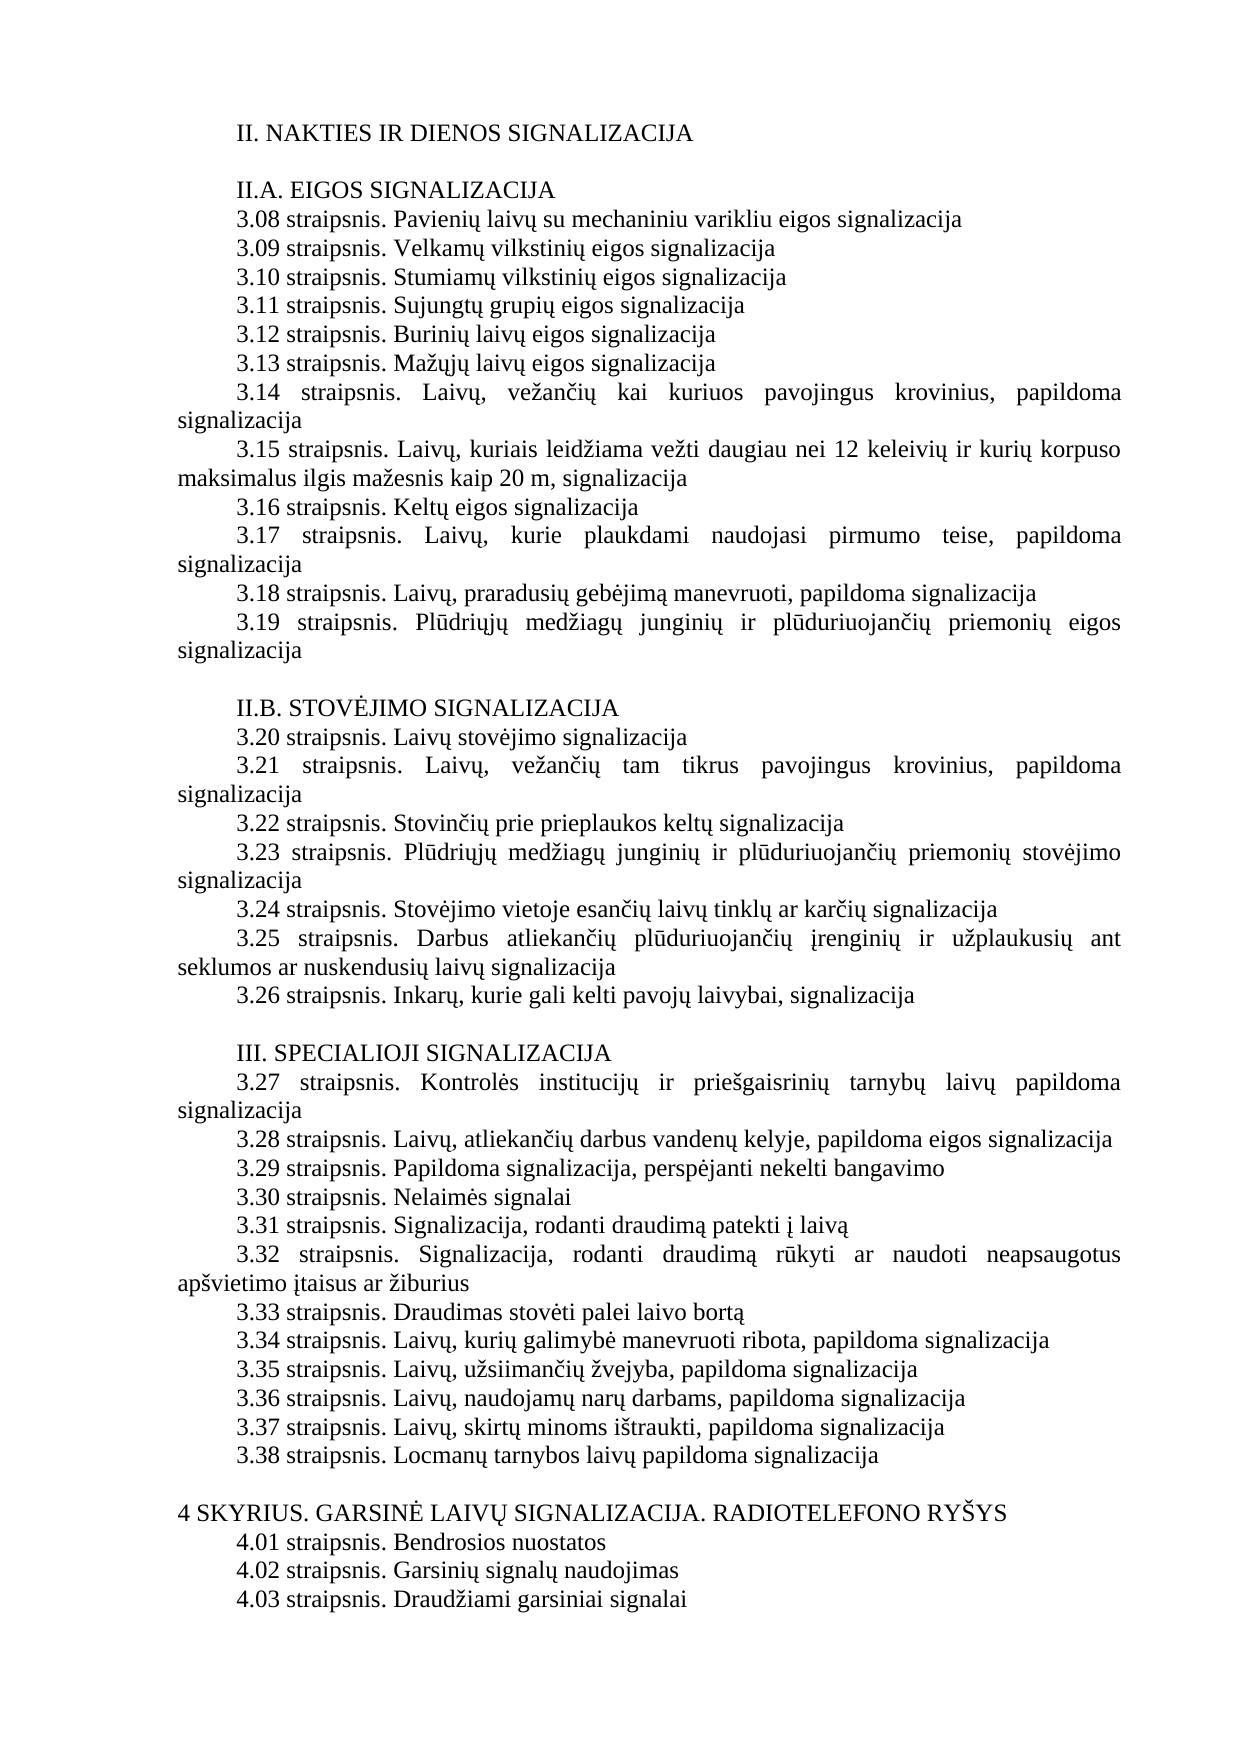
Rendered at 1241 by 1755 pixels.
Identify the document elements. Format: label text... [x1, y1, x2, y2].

text 3.28 straipsnis. Laivų, atliekančių darbus vandenų kelyje, papildoma eigos signalizacija [177, 1124, 1122, 1153]
text II.A. EIGOS SIGNALIZACIJA [177, 176, 1122, 204]
text 3.11 straipsnis. Sujungtų grupių eigos signalizacija [177, 291, 1122, 319]
text 4.03 straipsnis. Draudžiami garsiniai signalai [177, 1584, 1122, 1613]
text 3.20 straipsnis. Laivų stovėjimo signalizacija [177, 722, 1122, 751]
text 3.24 straipsnis. Stovėjimo vietoje esančių laivų tinklų ar karčių signalizacija [177, 894, 1122, 923]
text 4.01 straipsnis. Bendrosios nuostatos [177, 1527, 1122, 1556]
text 3.27 straipsnis. Kontrolės institucijų ir priešgaisrinių tarnybų laivų papildoma signalizacija [177, 1067, 1122, 1124]
text III. SPECIALIOJI SIGNALIZACIJA [177, 1038, 1122, 1067]
text 3.25 straipsnis. Darbus atliekančių plūduriuojančių įrenginių ir užplaukusių ant seklumos ar nuskendusių laivų signalizacija [177, 923, 1122, 981]
text 3.33 straipsnis. Draudimas stovėti palei laivo bortą [177, 1297, 1122, 1326]
text 3.32 straipsnis. Signalizacija, rodanti draudimą rūkyti ar naudoti neapsaugotus apšvietimo įtaisus ar žiburius [177, 1239, 1122, 1297]
text 3.26 straipsnis. Inkarų, kurie gali kelti pavojų laivybai, signalizacija [177, 981, 1122, 1009]
text 3.19 straipsnis. Plūdriųjų medžiagų junginių ir plūduriuojančių priemonių eigos signalizacija [177, 607, 1122, 664]
text II. NAKTIES IR DIENOS SIGNALIZACIJA [177, 118, 1122, 147]
text 3.34 straipsnis. Laivų, kurių galimybė manevruoti ribota, papildoma signalizacija [177, 1326, 1122, 1354]
text 3.14 straipsnis. Laivų, vežančių kai kuriuos pavojingus krovinius, papildoma signalizacija [177, 377, 1122, 434]
text 3.22 straipsnis. Stovinčių prie prieplaukos keltų signalizacija [177, 808, 1122, 837]
text 3.13 straipsnis. Mažųjų laivų eigos signalizacija [177, 348, 1122, 377]
text 3.18 straipsnis. Laivų, praradusių gebėjimą manevruoti, papildoma signalizacija [177, 578, 1122, 607]
text 3.36 straipsnis. Laivų, naudojamų narų darbams, papildoma signalizacija [177, 1383, 1122, 1412]
text 3.30 straipsnis. Nelaimės signalai [177, 1182, 1122, 1211]
text 3.35 straipsnis. Laivų, užsiimančių žvejyba, papildoma signalizacija [177, 1354, 1122, 1383]
text 3.16 straipsnis. Keltų eigos signalizacija [177, 492, 1122, 521]
text 3.08 straipsnis. Pavienių laivų su mechaniniu varikliu eigos signalizacija [177, 204, 1122, 233]
text 3.09 straipsnis. Velkamų vilkstinių eigos signalizacija [177, 233, 1122, 262]
text 3.12 straipsnis. Burinių laivų eigos signalizacija [177, 319, 1122, 348]
text 3.29 straipsnis. Papildoma signalizacija, perspėjanti nekelti bangavimo [177, 1153, 1122, 1182]
text 3.38 straipsnis. Locmanų tarnybos laivų papildoma signalizacija [177, 1441, 1122, 1469]
text 3.17 straipsnis. Laivų, kurie plaukdami naudojasi pirmumo teise, papildoma signalizacija [177, 521, 1122, 578]
text II.B. STOVĖJIMO SIGNALIZACIJA [177, 693, 1122, 722]
text 3.23 straipsnis. Plūdriųjų medžiagų junginių ir plūduriuojančių priemonių stovėjimo signalizacija [177, 837, 1122, 894]
text 3.15 straipsnis. Laivų, kuriais leidžiama vežti daugiau nei 12 keleivių ir kurių korpuso maksimalus ilgis mažesnis kaip 20 m, signalizacija [177, 434, 1122, 492]
text 3.31 straipsnis. Signalizacija, rodanti draudimą patekti į laivą [177, 1211, 1122, 1239]
text 3.37 straipsnis. Laivų, skirtų minoms ištraukti, papildoma signalizacija [177, 1412, 1122, 1441]
text 3.21 straipsnis. Laivų, vežančių tam tikrus pavojingus krovinius, papildoma signalizacija [177, 751, 1122, 808]
text 4.02 straipsnis. Garsinių signalų naudojimas [177, 1556, 1122, 1584]
text 3.10 straipsnis. Stumiamų vilkstinių eigos signalizacija [177, 262, 1122, 291]
text 4 SKYRIUS. GARSINĖ LAIVŲ SIGNALIZACIJA. RADIOTELEFONO RYŠYS [177, 1498, 1122, 1527]
